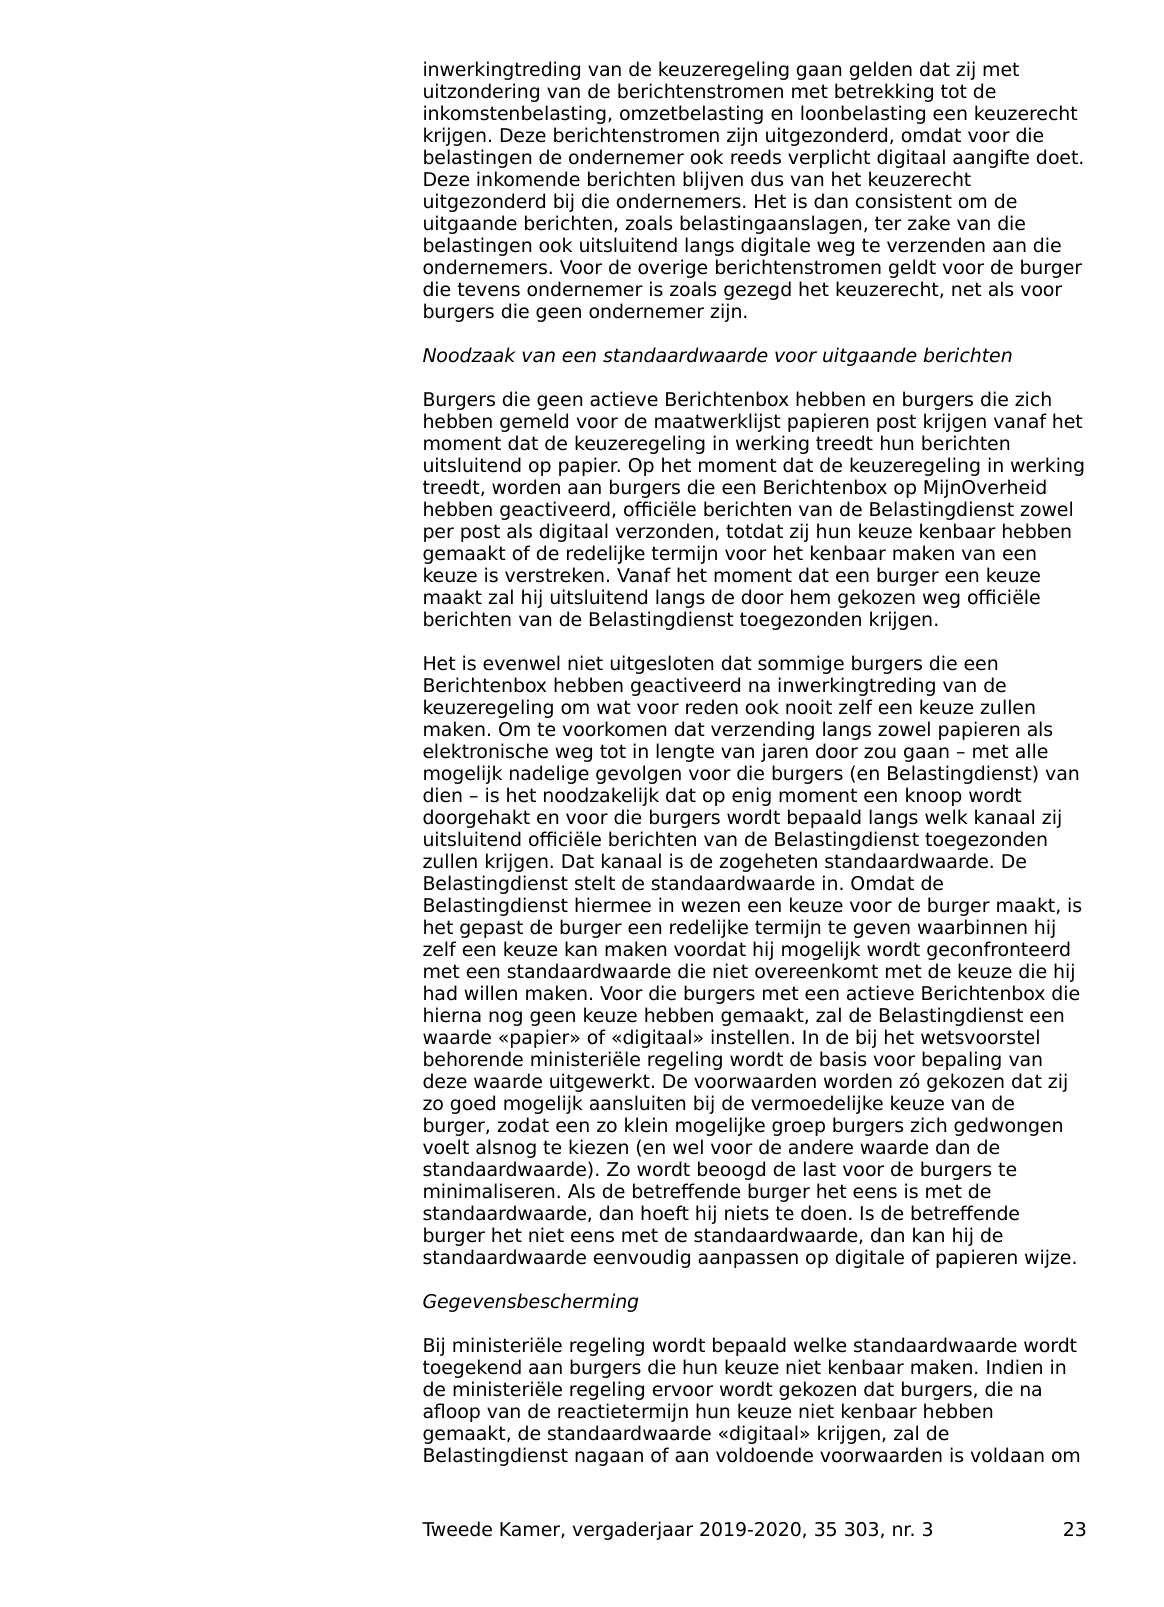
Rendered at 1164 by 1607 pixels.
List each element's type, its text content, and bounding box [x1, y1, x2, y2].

text Het is evenwel niet uitgesloten dat sommige burgers die een Berichtenbox hebben geactiveerd na inwerkingtreding van de keuzeregeling om wat voor reden ook nooit zelf een keuze zullen maken. Om te voorkomen dat verzending langs zowel papieren als elektronische weg tot in lengte van jaren door zou gaan – met alle mogelijk nadelige gevolgen voor die burgers (en Belastingdienst) van dien – is het noodzakelijk dat op enig moment een knoop wordt doorgehakt en voor die burgers wordt bepaald langs welk kanaal zij uitsluitend officiële berichten van de Belastingdienst toegezonden zullen krijgen. Dat kanaal is de zogeheten standaardwaarde. De Belastingdienst stelt de standaardwaarde in. Omdat de Belastingdienst hiermee in wezen een keuze voor de burger maakt, is het gepast de burger een redelijke termijn te geven waarbinnen hij zelf een keuze kan maken voordat hij mogelijk wordt geconfronteerd met een standaardwaarde die niet overeenkomt met de keuze die hij had willen maken. Voor die burgers met een actieve Berichtenbox die hierna nog geen keuze hebben gemaakt, zal de Belastingdienst een waarde «papier» of «digitaal» instellen. In de bij het wetsvoorstel behorende ministeriële regeling wordt de basis voor bepaling van deze waarde uitgewerkt. De voorwaarden worden zó gekozen dat zij zo goed mogelijk aansluiten bij de vermoedelijke keuze van de burger, zodat een zo klein mogelijke groep burgers zich gedwongen voelt alsnog te kiezen (en wel voor de andere waarde dan de standaardwaarde). Zo wordt beoogd de last voor de burgers te minimaliseren. Als de betreffende burger het eens is met de standaardwaarde, dan hoeft hij niets te doen. Is de betreffende burger het niet eens met de standaardwaarde, dan kan hij de standaardwaarde eenvoudig aanpassen op digitale of papieren wijze. [422, 653, 1087, 1268]
subtitle Noodzaak van een standaardwaarde voor uitgaande berichten [422, 345, 1087, 367]
text Burgers die geen actieve Berichtenbox hebben en burgers die zich hebben gemeld voor de maatwerklijst papieren post krijgen vanaf het moment dat de keuzeregeling in werking treedt hun berichten uitsluitend op papier. Op het moment dat de keuzeregeling in werking treedt, worden aan burgers die een Berichtenbox op MijnOverheid hebben geactiveerd, officiële berichten van de Belastingdienst zowel per post als digitaal verzonden, totdat zij hun keuze kenbaar hebben gemaakt of de redelijke termijn voor het kenbaar maken van een keuze is verstreken. Vanaf het moment dat een burger een keuze maakt zal hij uitsluitend langs de door hem gekozen weg officiële berichten van de Belastingdienst toegezonden krijgen. [422, 389, 1087, 631]
subtitle Gegevensbescherming [422, 1291, 1087, 1313]
text Bij ministeriële regeling wordt bepaald welke standaardwaarde wordt toegekend aan burgers die hun keuze niet kenbaar maken. Indien in de ministeriële regeling ervoor wordt gekozen dat burgers, die na afloop van de reactietermijn hun keuze niet kenbaar hebben gemaakt, de standaardwaarde «digitaal» krijgen, zal de Belastingdienst nagaan of aan voldoende voorwaarden is voldaan om [422, 1335, 1087, 1467]
text inwerkingtreding van de keuzeregeling gaan gelden dat zij met uitzondering van de berichtenstromen met betrekking tot de inkomstenbelasting, omzetbelasting en loonbelasting een keuzerecht krijgen. Deze berichtenstromen zijn uitgezonderd, omdat voor die belastingen de ondernemer ook reeds verplicht digitaal aangifte doet. Deze inkomende berichten blijven dus van het keuzerecht uitgezonderd bij die ondernemers. Het is dan consistent om de uitgaande berichten, zoals belastingaanslagen, ter zake van die belastingen ook uitsluitend langs digitale weg te verzenden aan die ondernemers. Voor de overige berichtenstromen geldt voor de burger die tevens ondernemer is zoals gezegd het keuzerecht, net als voor burgers die geen ondernemer zijn. [422, 59, 1087, 323]
